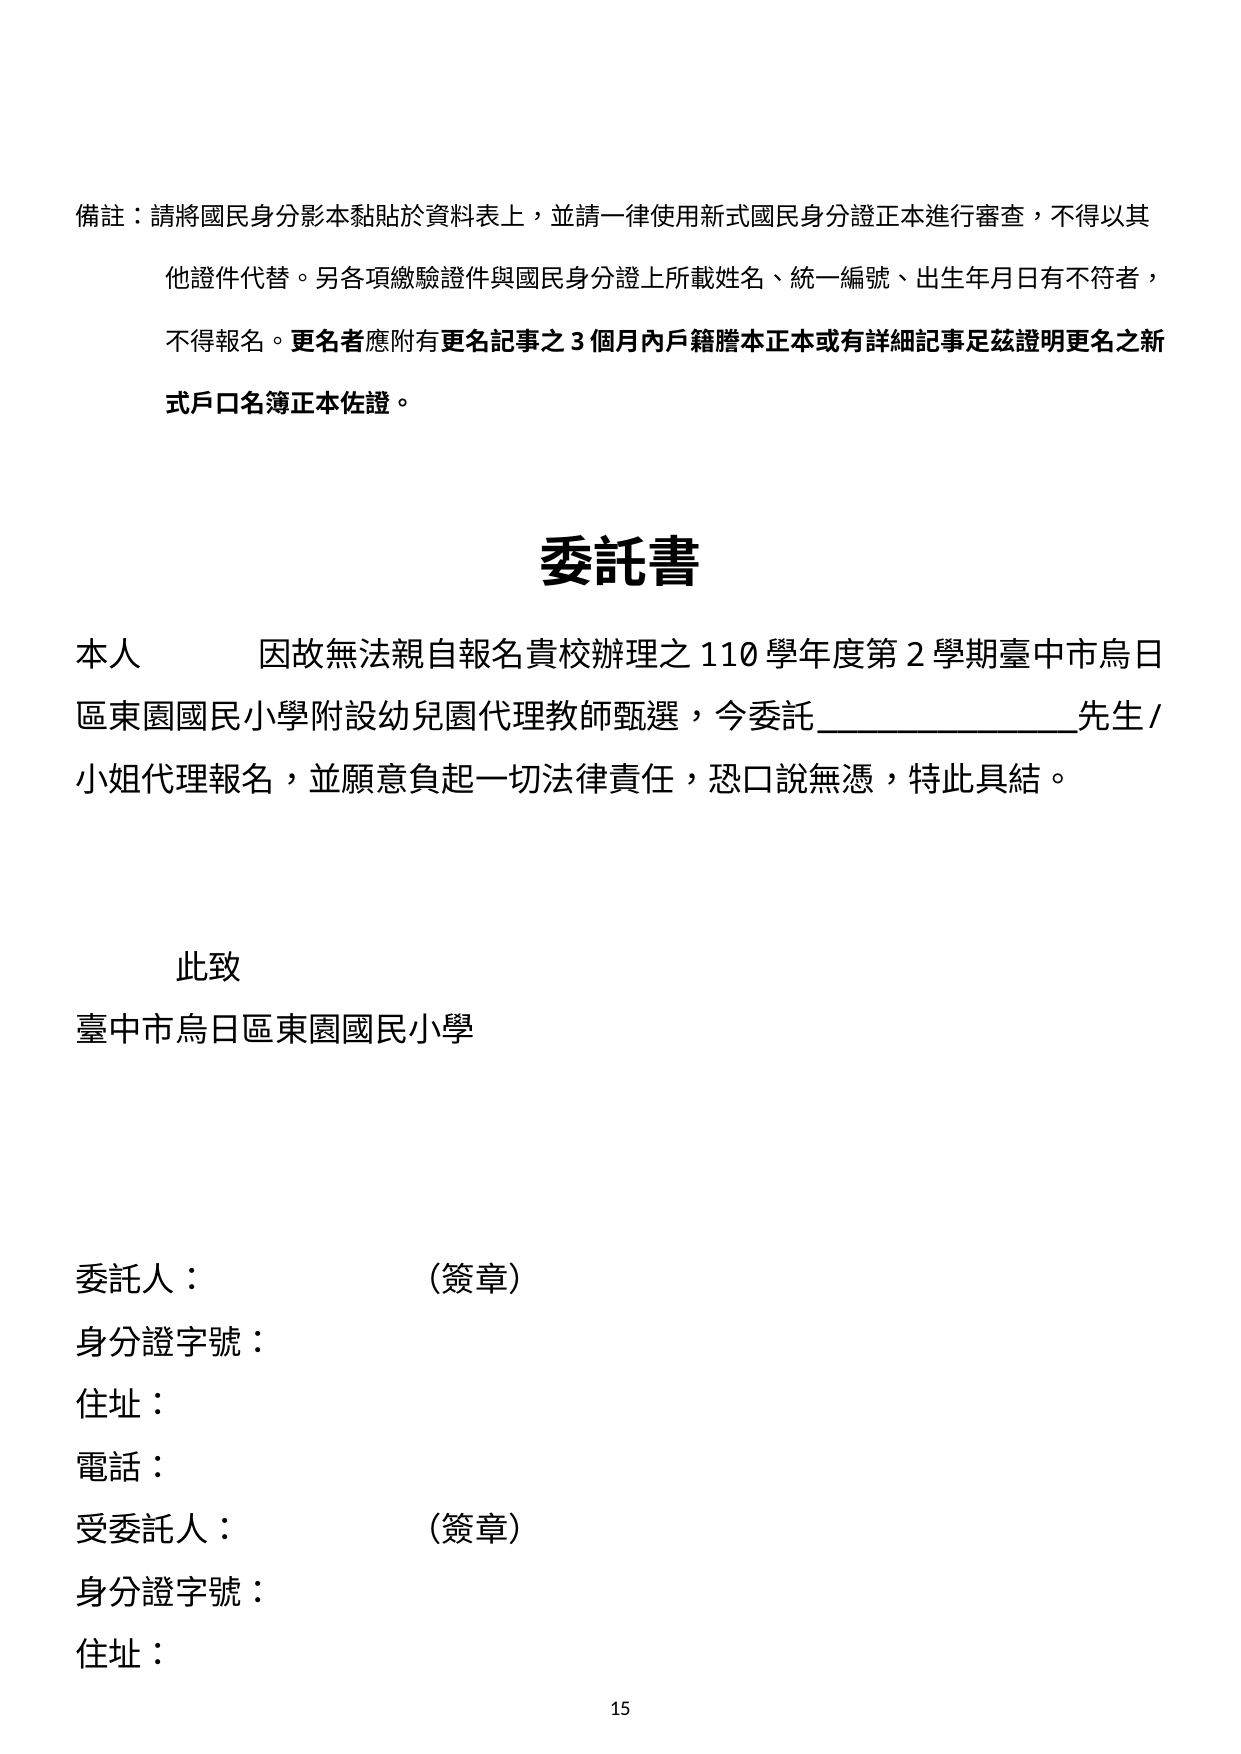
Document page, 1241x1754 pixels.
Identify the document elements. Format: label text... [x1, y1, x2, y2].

text 備註：請將國民身分影本黏貼於資料表上，並請一律使用新式國民身分證正本進行審查，不得以其 [75, 173, 1165, 235]
text 臺中市烏日區東園國民小學 [75, 985, 1165, 1048]
text 式戶口名簿正本佐證。 [75, 360, 1165, 423]
text 委託人： （簽章） [75, 1235, 1165, 1298]
text 身分證字號： [75, 1298, 1165, 1360]
text 身分證字號： [75, 1548, 1165, 1610]
text 電話： [75, 1423, 1165, 1485]
text 住址： [75, 1360, 1165, 1423]
text 住址： [75, 1610, 1165, 1673]
text 他證件代替。另各項繳驗證件與國民身分證上所載姓名、統一編號、出生年月日有不符者， [75, 235, 1165, 298]
text 委託書 [75, 485, 1165, 610]
text 此致 [125, 923, 1165, 985]
text 受委託人： （簽章） [75, 1485, 1165, 1548]
text 不得報名。更名者應附有更名記事之3個月內戶籍謄本正本或有詳細記事足茲證明更名之新 [75, 298, 1165, 360]
text 本人 因故無法親自報名貴校辦理之110學年度第2學期臺中市烏日區東園國民小學附設幼兒園代理教師甄選，今委託_____________先生/小姐代理報名，並願意負起一切法律責任，恐口說無憑，特此具結。 [75, 610, 1165, 798]
